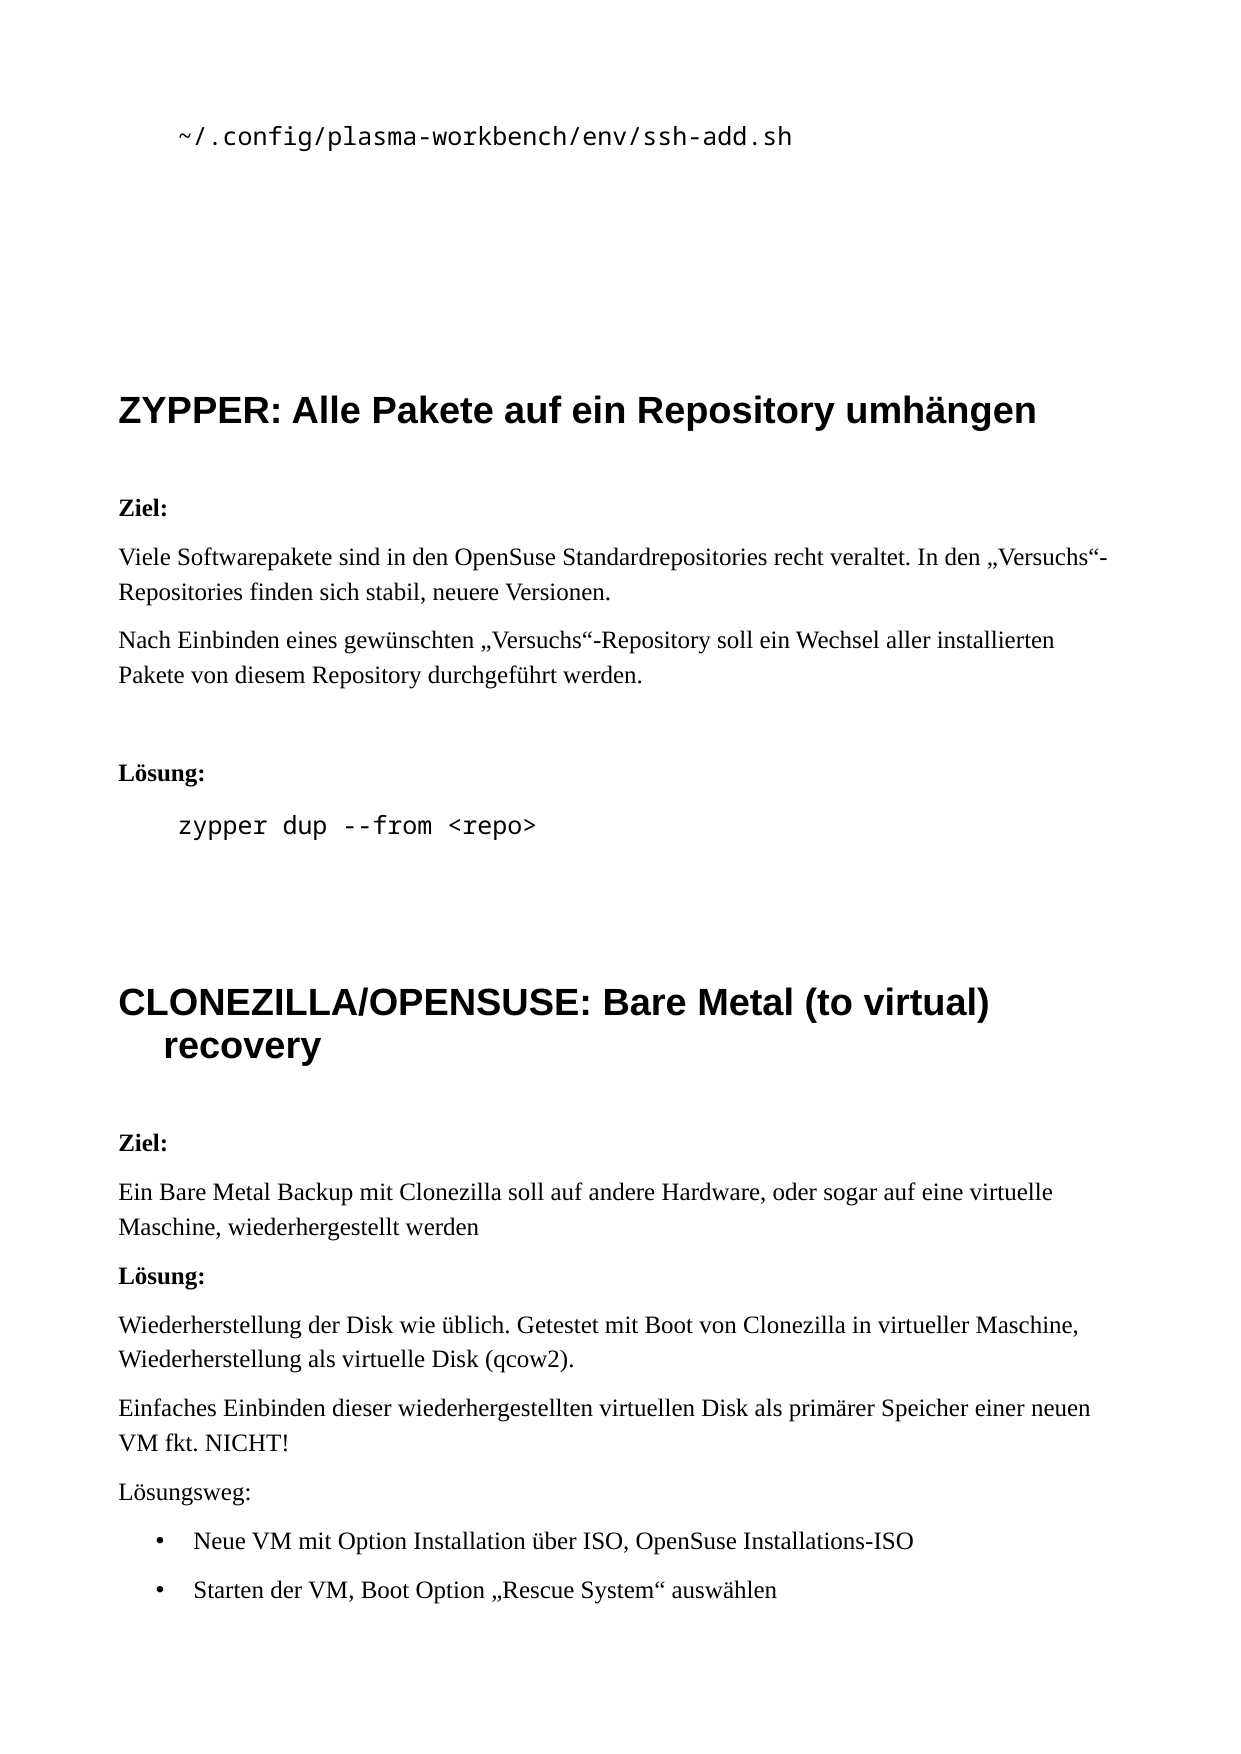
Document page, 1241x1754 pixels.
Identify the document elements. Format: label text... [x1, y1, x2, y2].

text ~/.config/plasma-workbench/env/ssh-add.sh [177, 118, 1122, 152]
text Wiederherstellung der Disk wie üblich. Getestet mit Boot von Clonezilla in virtueller Maschine, Wiederherstellung als virtuelle Disk (qcow2). [118, 1310, 1122, 1373]
text Lösung: [118, 1261, 1122, 1289]
text Lösungsweg: [118, 1477, 1122, 1506]
list Neue VM mit Option Installation über ISO, OpenSuse Installations-ISO [156, 1526, 1122, 1555]
text Nach Einbinden eines gewünschten „Versuchs“-Repository soll ein Wechsel aller installierten Pakete von diesem Repository durchgeführt werden. [118, 626, 1122, 689]
text Viele Softwarepakete sind in den OpenSuse Standardrepositories recht veraltet. In den „Versuchs“-Repositories finden sich stabil, neuere Versionen. [118, 542, 1122, 605]
text Ein Bare Metal Backup mit Clonezilla soll auf andere Hardware, oder sogar auf eine virtuelle Maschine, wiederhergestellt werden [118, 1177, 1122, 1240]
subtitle CLONEZILLA/OPENSUSE: Bare Metal (to virtual) recovery [118, 979, 1122, 1067]
text Lösung: [118, 758, 1122, 787]
text Ziel: [118, 493, 1122, 522]
text Einfaches Einbinden dieser wiederhergestellten virtuellen Disk als primärer Speicher einer neuen VM fkt. NICHT! [118, 1393, 1122, 1457]
subtitle ZYPPER: Alle Pakete auf ein Repository umhängen [118, 388, 1122, 431]
list Starten der VM, Boot Option „Rescue System“ auswählen [156, 1575, 1122, 1604]
text zypper dup --from <repo> [177, 807, 1122, 841]
text Ziel: [118, 1128, 1122, 1157]
